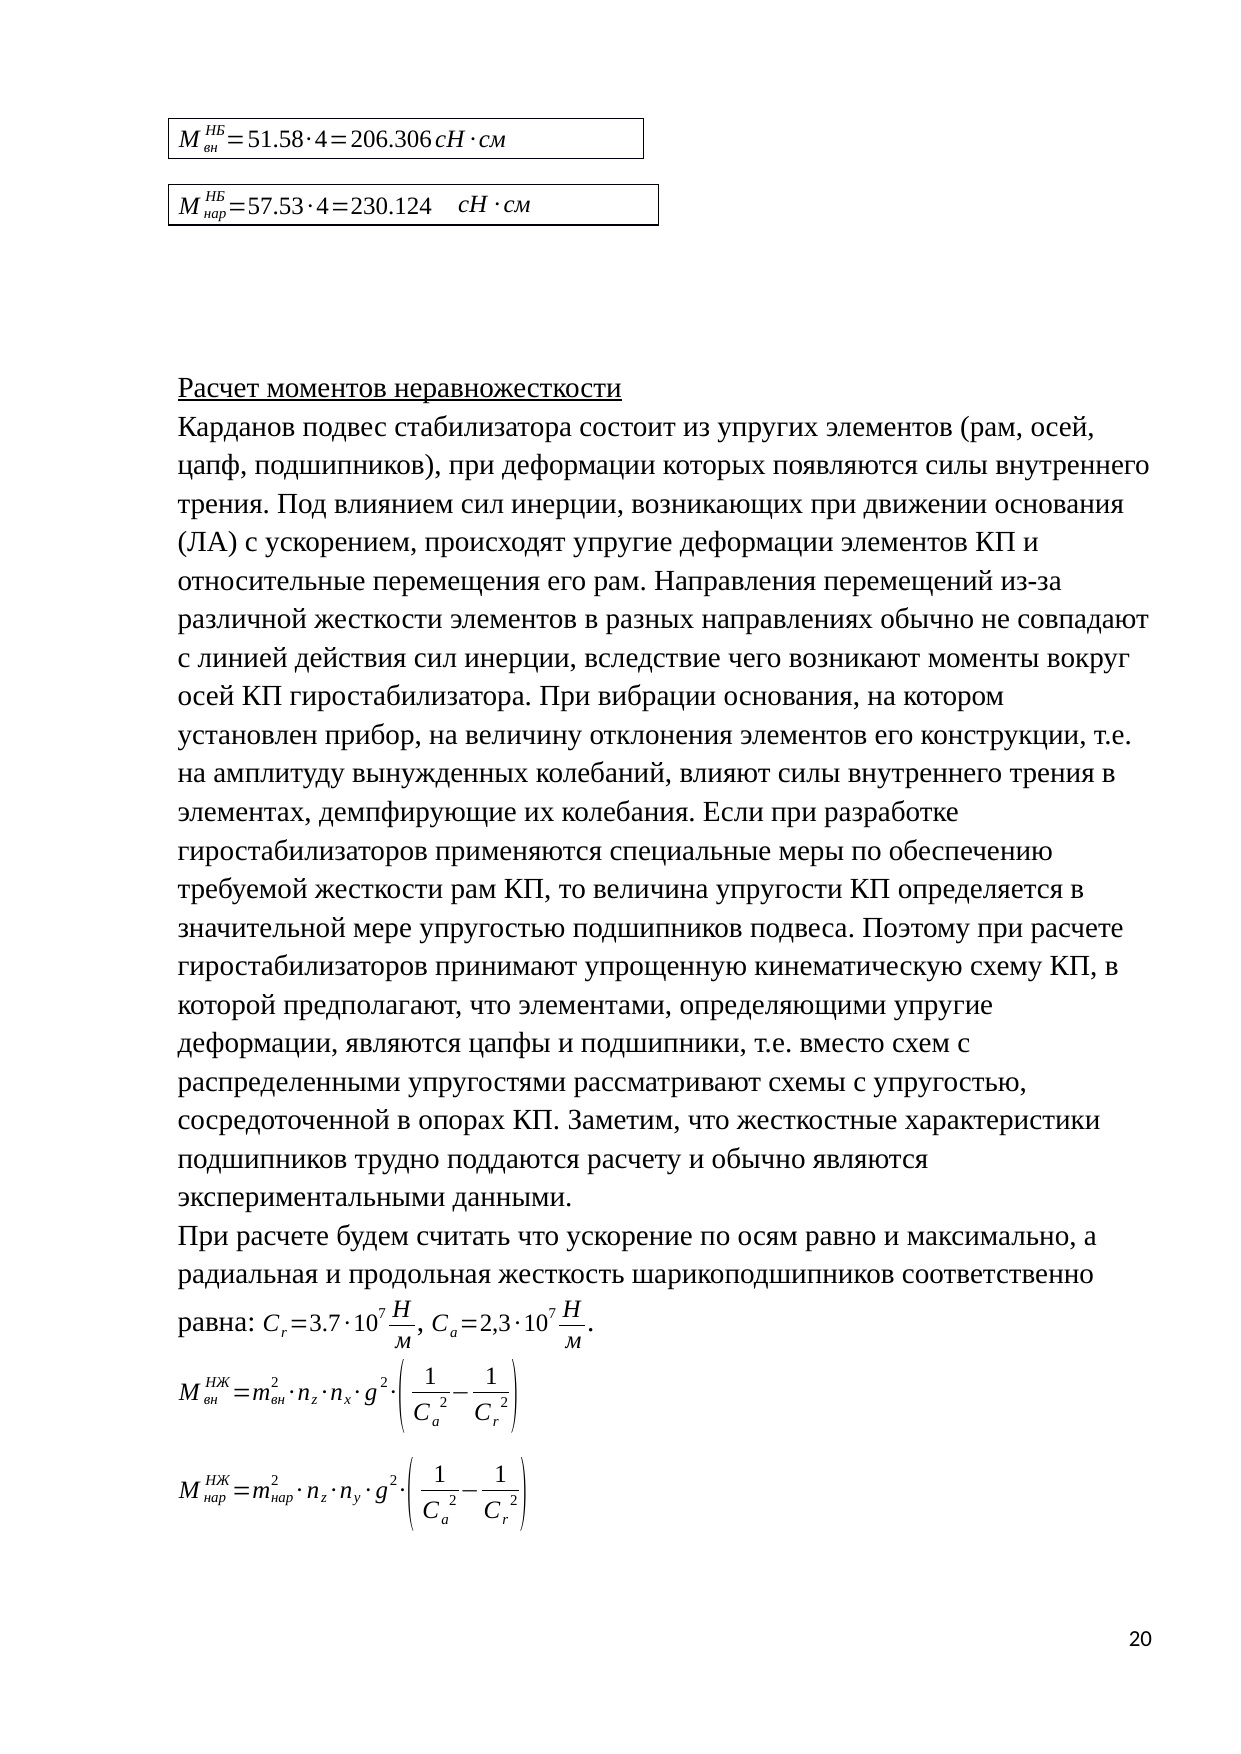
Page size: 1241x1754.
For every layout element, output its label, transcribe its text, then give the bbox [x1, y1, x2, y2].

text При расчете будем считать что ускорение по осям равно и максимально, а радиальная и продольная жесткость шарикоподшипников соответственно равна: , . [177, 1218, 1152, 1354]
text Карданов подвес стабилизатора состоит из упругих элементов (рам, осей, цапф, подшипников), при деформации которых появляются силы внутреннего трения. Под влиянием сил инерции, возникающих при движении основания (ЛА) с ускорением, происходят упругие деформации элементов КП и относительные перемещения его рам. Направления перемещений из-за различной жесткости элементов в разных направлениях обычно не совпадают с линией действия сил инерции, вследствие чего возникают моменты вокруг осей КП гиростабилизатора. При вибрации основания, на котором установлен прибор, на величину отклонения элементов его конструкции, т.е. на амплитуду вынужденных колебаний, влияют силы внутреннего трения в элементах, демпфирующие их колебания. Если при разработке гиростабилизаторов применяются специальные меры по обеспечению требуемой жесткости рам КП, то величина упругости КП определяется в значительной мере упругостью подшипников подвеса. Поэтому при расчете гиростабилизаторов принимают упрощенную кинематическую схему КП, в которой предполагают, что элементами, определяющими упругие деформации, являются цапфы и подшипники, т.е. вместо схем с распределенными упругостями рассматривают схемы с упругостью, сосредоточенной в опорах КП. Заметим, что жесткостные характеристики подшипников трудно поддаются расчету и обычно являются экспериментальными данными. [177, 409, 1152, 1213]
text Расчет моментов неравножесткости [177, 370, 1152, 404]
